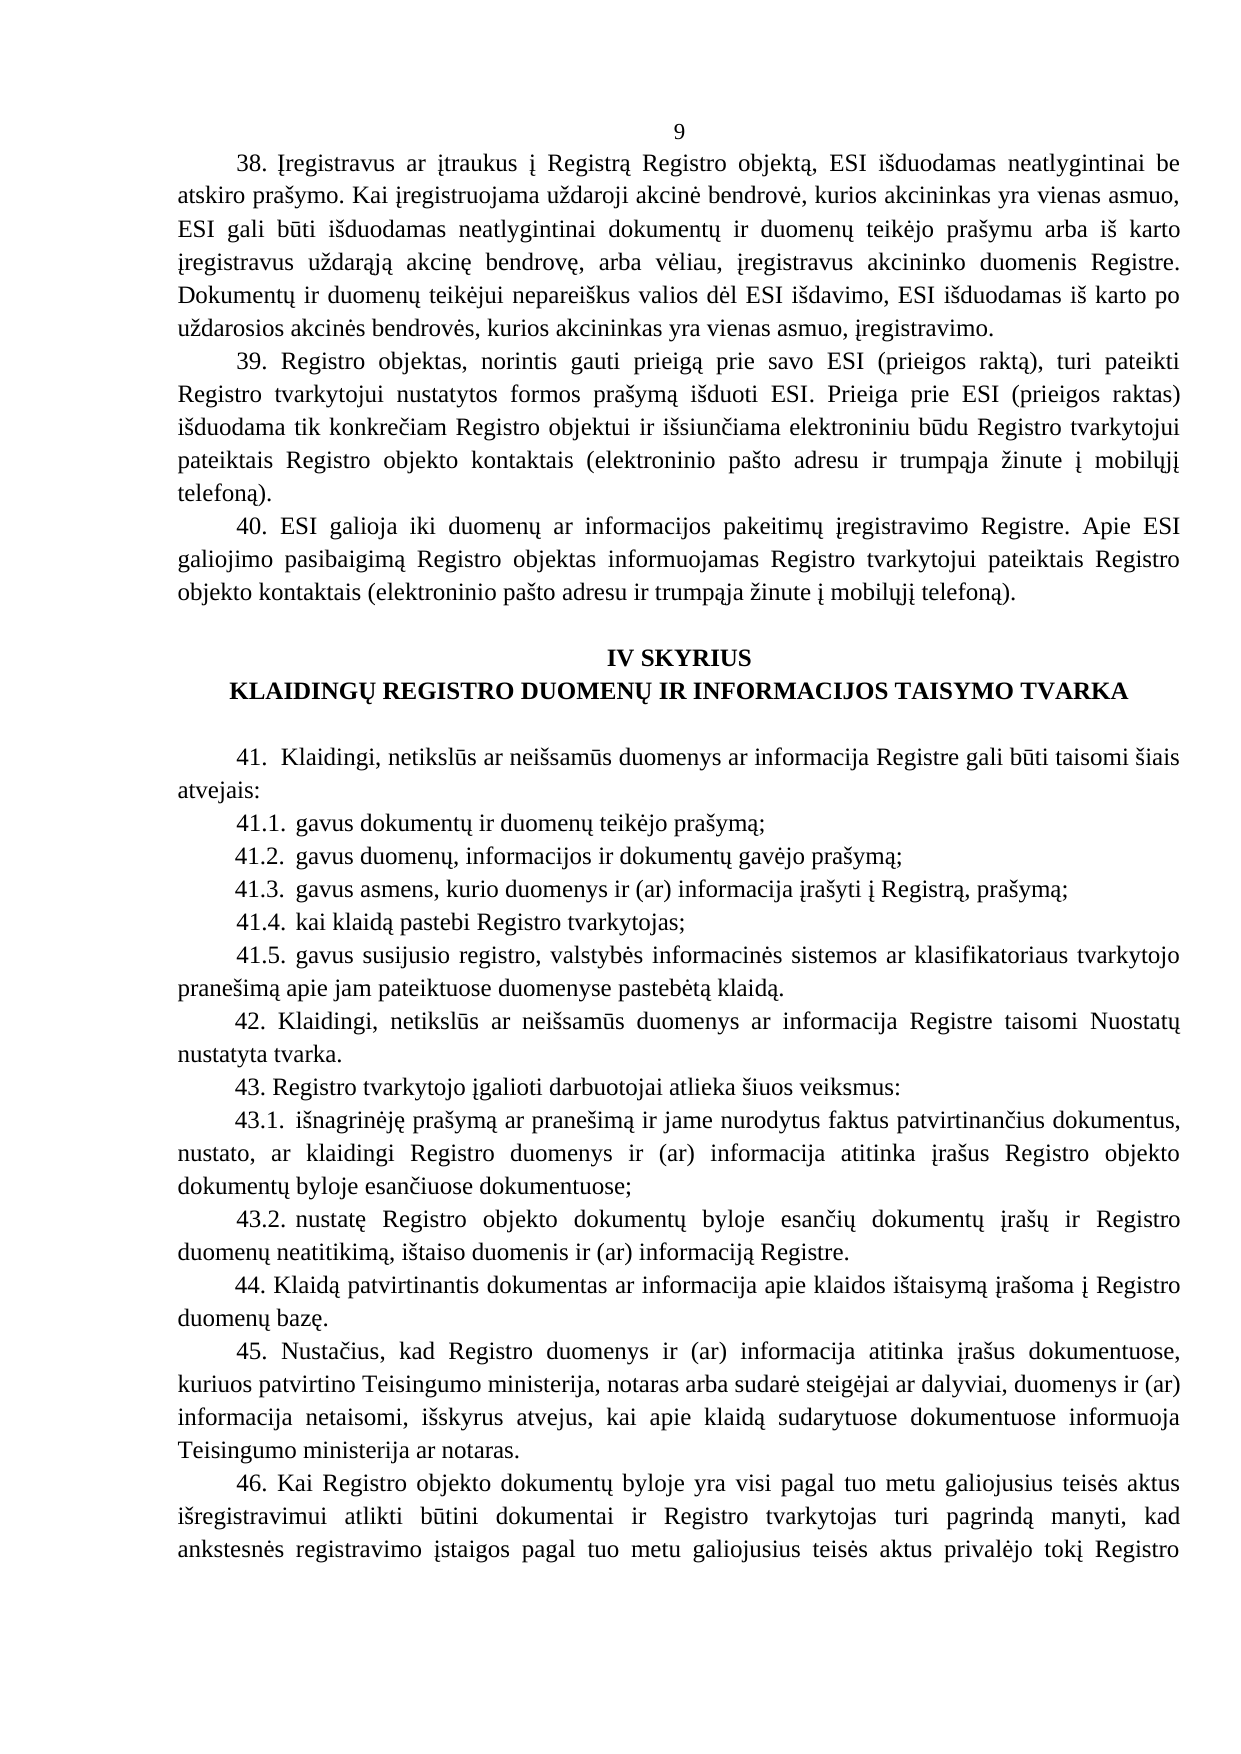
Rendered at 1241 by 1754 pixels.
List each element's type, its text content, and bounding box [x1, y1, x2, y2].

text 41.4. kai klaidą pastebi Registro tvarkytojas; [177, 907, 1181, 936]
text 41.2. gavus duomenų, informacijos ir dokumentų gavėjo prašymą; [177, 841, 1181, 870]
text IV SKYRIUS [177, 643, 1181, 672]
text 42. Klaidingi, netikslūs ar neišsamūs duomenys ar informacija Registre taisomi Nuostatų nustatyta tvarka. [177, 1006, 1181, 1068]
text 41.1. gavus dokumentų ir duomenų teikėjo prašymą; [177, 808, 1181, 837]
text 44. Klaidą patvirtinantis dokumentas ar informacija apie klaidos ištaisymą įrašoma į Registro duomenų bazę. [177, 1270, 1181, 1332]
text 39. Registro objektas, norintis gauti prieigą prie savo ESI (prieigos raktą), turi pateikti Registro tvarkytojui nustatytos formos prašymą išduoti ESI. Prieiga prie ESI (prieigos raktas) išduodama tik konkrečiam Registro objektui ir išsiunčiama elektroniniu būdu Registro tvarkytojui pateiktais Registro objekto kontaktais (elektroninio pašto adresu ir trumpąja žinute į mobilųjį telefoną). [177, 346, 1181, 507]
text 40. ESI galioja iki duomenų ar informacijos pakeitimų įregistravimo Registre. Apie ESI galiojimo pasibaigimą Registro objektas informuojamas Registro tvarkytojui pateiktais Registro objekto kontaktais (elektroninio pašto adresu ir trumpąja žinute į mobilųjį telefoną). [177, 511, 1181, 606]
text 45. Nustačius, kad Registro duomenys ir (ar) informacija atitinka įrašus dokumentuose, kuriuos patvirtino Teisingumo ministerija, notaras arba sudarė steigėjai ar dalyviai, duomenys ir (ar) informacija netaisomi, išskyrus atvejus, kai apie klaidą sudarytuose dokumentuose informuoja Teisingumo ministerija ar notaras. [177, 1336, 1181, 1464]
text KLAIDINGŲ REGISTRO DUOMENŲ IR INFORMACIJOS TAISYMO TVARKA [177, 676, 1181, 705]
text 41. Klaidingi, netikslūs ar neišsamūs duomenys ar informacija Registre gali būti taisomi šiais atvejais: [177, 742, 1181, 804]
text 43.2. nustatę Registro objekto dokumentų byloje esančių dokumentų įrašų ir Registro duomenų neatitikimą, ištaiso duomenis ir (ar) informaciją Registre. [177, 1204, 1181, 1266]
text 41.3. gavus asmens, kurio duomenys ir (ar) informacija įrašyti į Registrą, prašymą; [177, 874, 1181, 903]
text 41.5. gavus susijusio registro, valstybės informacinės sistemos ar klasifikatoriaus tvarkytojo pranešimą apie jam pateiktuose duomenyse pastebėtą klaidą. [177, 940, 1181, 1002]
text 46. Kai Registro objekto dokumentų byloje yra visi pagal tuo metu galiojusius teisės aktus išregistravimui atlikti būtini dokumentai ir Registro tvarkytojas turi pagrindą manyti, kad ankstesnės registravimo įstaigos pagal tuo metu galiojusius teisės aktus privalėjo tokį Registro [177, 1468, 1181, 1563]
text 38. Įregistravus ar įtraukus į Registrą Registro objektą, ESI išduodamas neatlygintinai be atskiro prašymo. Kai įregistruojama uždaroji akcinė bendrovė, kurios akcininkas yra vienas asmuo, ESI gali būti išduodamas neatlygintinai dokumentų ir duomenų teikėjo prašymu arba iš karto įregistravus uždarąją akcinę bendrovę, arba vėliau, įregistravus akcininko duomenis Registre. Dokumentų ir duomenų teikėjui nepareiškus valios dėl ESI išdavimo, ESI išduodamas iš karto po uždarosios akcinės bendrovės, kurios akcininkas yra vienas asmuo, įregistravimo. [177, 148, 1181, 341]
text 43.1. išnagrinėję prašymą ar pranešimą ir jame nurodytus faktus patvirtinančius dokumentus, nustato, ar klaidingi Registro duomenys ir (ar) informacija atitinka įrašus Registro objekto dokumentų byloje esančiuose dokumentuose; [177, 1105, 1181, 1200]
text 43. Registro tvarkytojo įgalioti darbuotojai atlieka šiuos veiksmus: [177, 1072, 1181, 1101]
